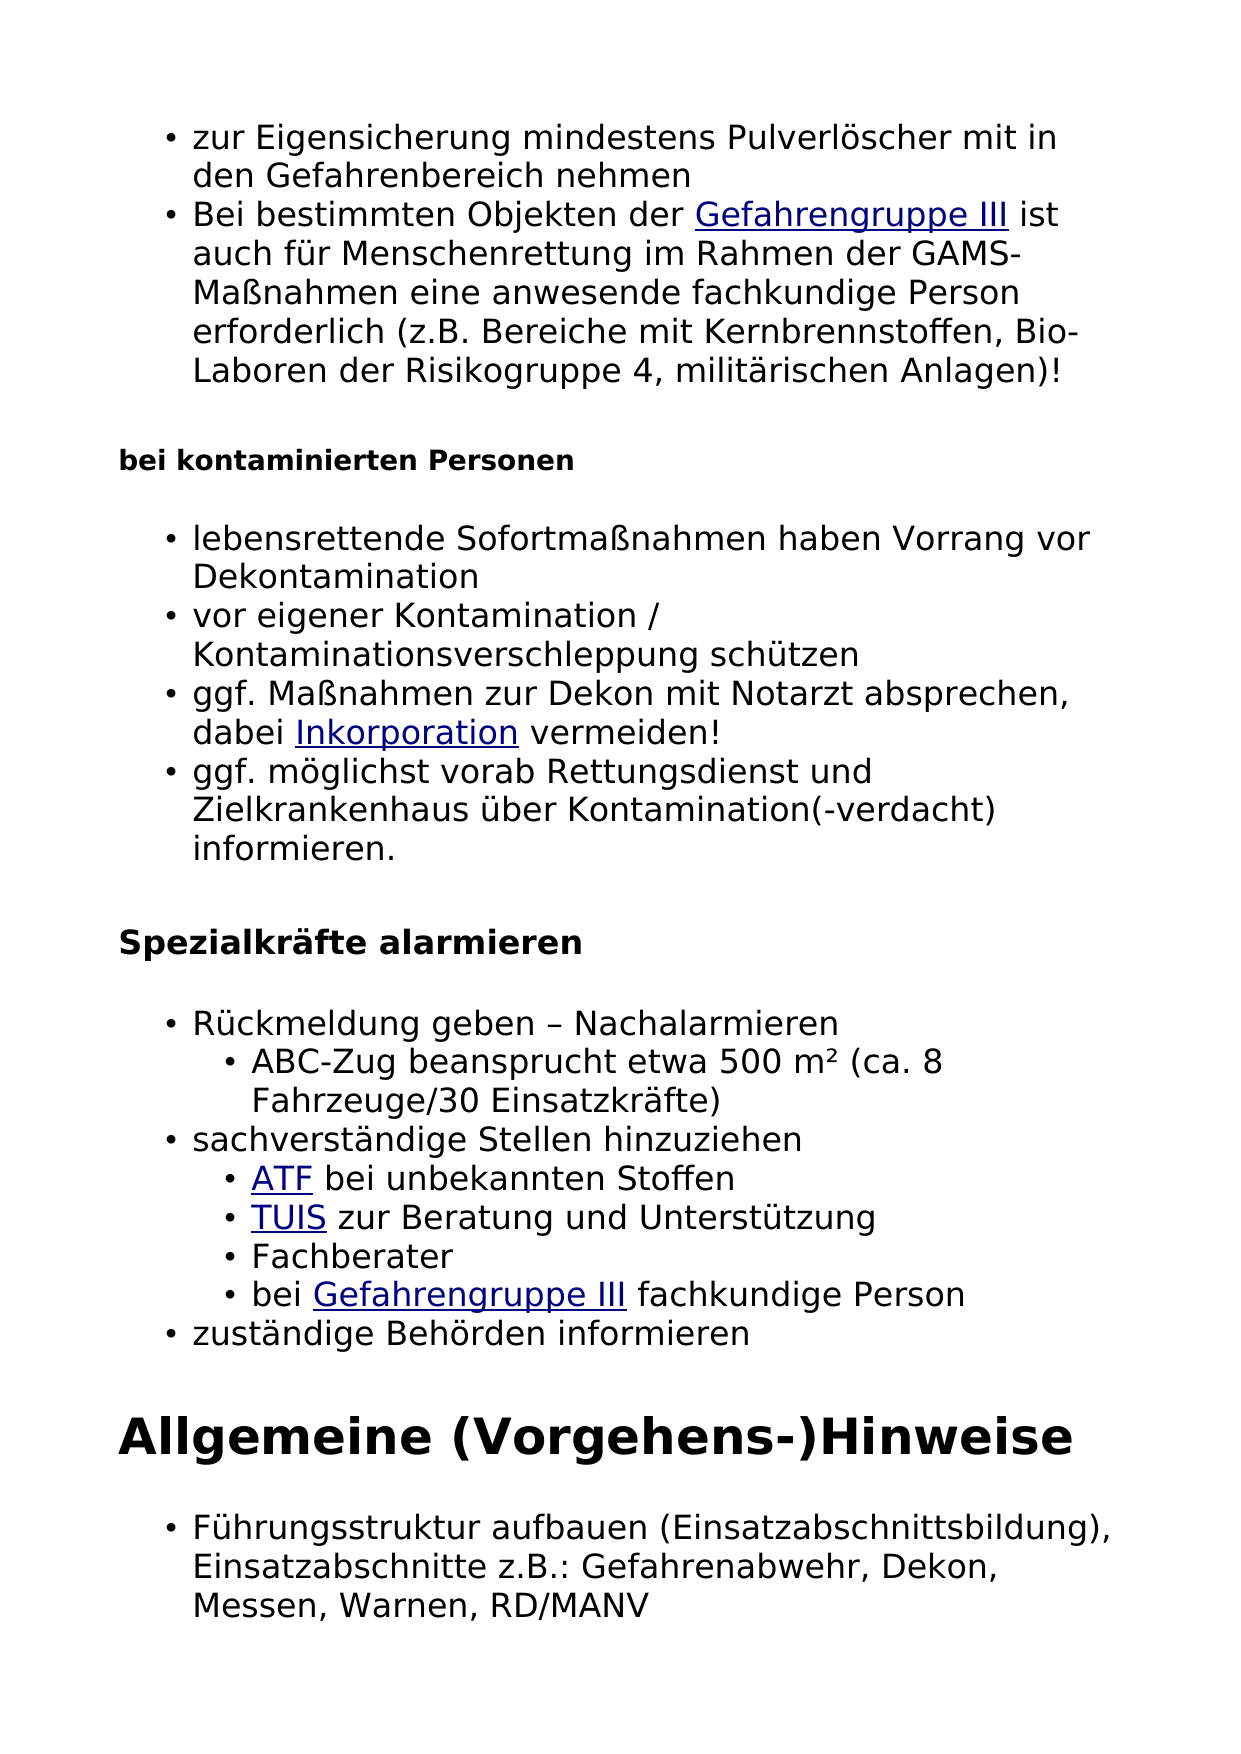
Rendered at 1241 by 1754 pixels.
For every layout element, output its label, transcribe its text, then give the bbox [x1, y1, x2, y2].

list zuständige Behörden informieren [177, 1315, 1122, 1354]
subtitle Allgemeine (Vorgehens-)Hinweise [118, 1408, 1122, 1466]
list bei Gefahrengruppe III fachkundige Person [236, 1276, 1122, 1315]
list ABC-Zug beansprucht etwa 500 m² (ca. 8 Fahrzeuge/30 Einsatzkräfte) [236, 1043, 1122, 1121]
list Fachberater [236, 1237, 1122, 1276]
list ATF bei unbekannten Stoffen [236, 1159, 1122, 1198]
list lebensrettende Sofortmaßnahmen haben Vorrang vor Dekontamination [177, 519, 1122, 597]
list vor eigener Kontamination / Kontaminationsverschleppung schützen [177, 597, 1122, 674]
list zur Eigensicherung mindestens Pulverlöscher mit in den Gefahrenbereich nehmen [177, 118, 1122, 196]
list ggf. möglichst vorab Rettungsdienst und Zielkrankenhaus über Kontamination(-verdacht) informieren. [177, 752, 1122, 869]
list Bei bestimmten Objekten der Gefahrengruppe III ist auch für Menschenrettung im Rahmen der GAMS-Maßnahmen eine anwesende fachkundige Person erforderlich (z.B. Bereiche mit Kernbrennstoffen, Bio-Laboren der Risikogruppe 4, militärischen Anlagen)! [177, 196, 1122, 390]
list TUIS zur Beratung und Unterstützung [236, 1198, 1122, 1237]
subtitle Spezialkräfte alarmieren [118, 923, 1122, 962]
list Rückmeldung geben – Nachalarmieren [177, 1004, 1122, 1043]
list Führungsstruktur aufbauen (Einsatzabschnittsbildung), Einsatzabschnitte z.B.: Gefahrenabwehr, Dekon, Messen, Warnen, RD/MANV [177, 1508, 1122, 1625]
list sachverständige Stellen hinzuziehen [177, 1121, 1122, 1159]
list ggf. Maßnahmen zur Dekon mit Notarzt absprechen, dabei Inkorporation vermeiden! [177, 674, 1122, 752]
subtitle bei kontaminierten Personen [118, 444, 1122, 477]
